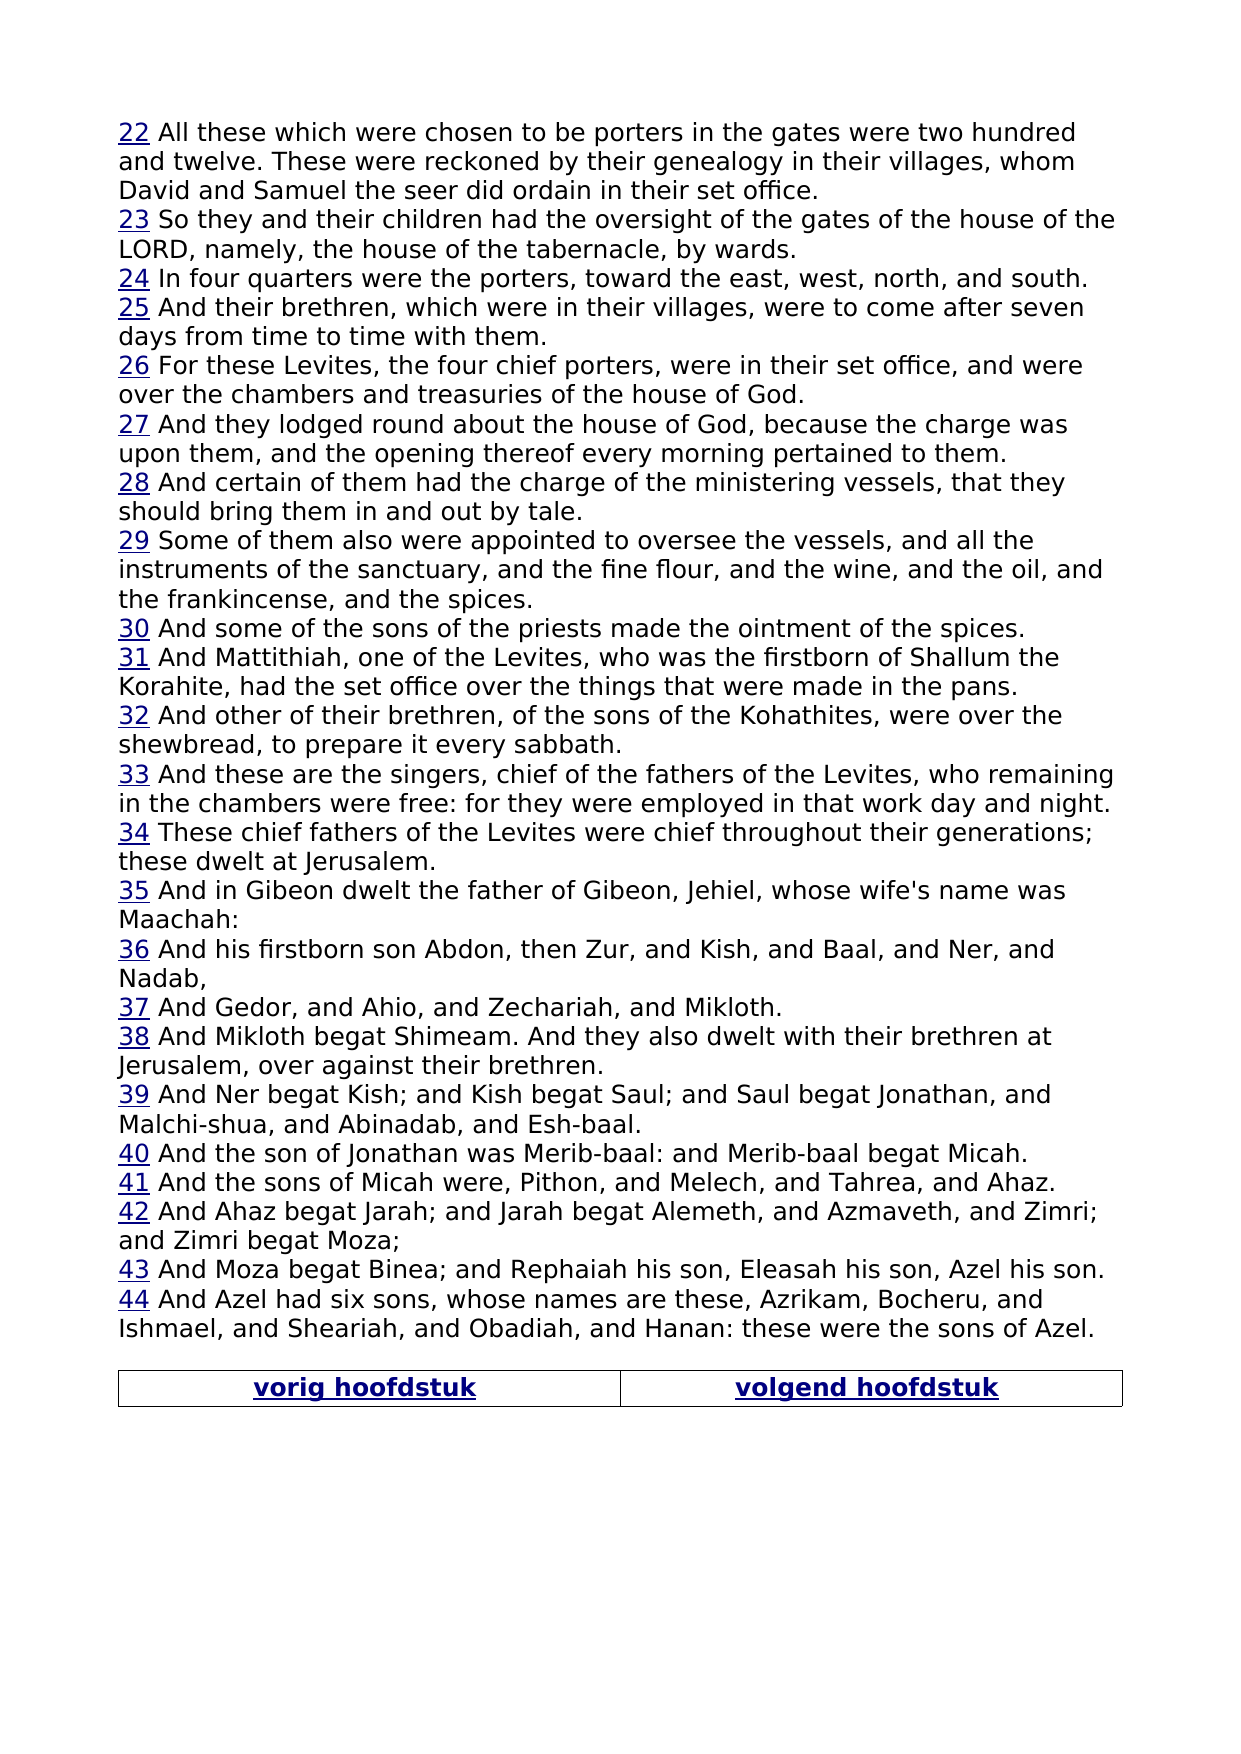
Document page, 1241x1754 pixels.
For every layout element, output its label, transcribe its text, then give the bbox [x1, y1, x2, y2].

text 22 All these which were chosen to be porters in the gates were two hundred and twelve. These were reckoned by their genealogy in their villages, whom David and Samuel the seer did ordain in their set office. 23 So they and their children had the oversight of the gates of the house of the LORD, namely, the house of the tabernacle, by wards. 24 In four quarters were the porters, toward the east, west, north, and south. 25 And their brethren, which were in their villages, were to come after seven days from time to time with them. 26 For these Levites, the four chief porters, were in their set office, and were over the chambers and treasuries of the house of God. 27 And they lodged round about the house of God, because the charge was upon them, and the opening thereof every morning pertained to them. 28 And certain of them had the charge of the ministering vessels, that they should bring them in and out by tale. 29 Some of them also were appointed to oversee the vessels, and all the instruments of the sanctuary, and the fine flour, and the wine, and the oil, and the frankincense, and the spices. 30 And some of the sons of the priests made the ointment of the spices. 31 And Mattithiah, one of the Levites, who was the firstborn of Shallum the Korahite, had the set office over the things that were made in the pans. 32 And other of their brethren, of the sons of the Kohathites, were over the shewbread, to prepare it every sabbath. 33 And these are the singers, chief of the fathers of the Levites, who remaining in the chambers were free: for they were employed in that work day and night. 34 These chief fathers of the Levites were chief throughout their generations; these dwelt at Jerusalem. 35 And in Gibeon dwelt the father of Gibeon, Jehiel, whose wife's name was Maachah: 36 And his firstborn son Abdon, then Zur, and Kish, and Baal, and Ner, and Nadab, 37 And Gedor, and Ahio, and Zechariah, and Mikloth. 38 And Mikloth begat Shimeam. And they also dwelt with their brethren at Jerusalem, over against their brethren. 39 And Ner begat Kish; and Kish begat Saul; and Saul begat Jonathan, and Malchi-shua, and Abinadab, and Esh-baal. 40 And the son of Jonathan was Merib-baal: and Merib-baal begat Micah. 41 And the sons of Micah were, Pithon, and Melech, and Tahrea, and Ahaz. 42 And Ahaz begat Jarah; and Jarah begat Alemeth, and Azmaveth, and Zimri; and Zimri begat Moza; 43 And Moza begat Binea; and Rephaiah his son, Eleasah his son, Azel his son. 44 And Azel had six sons, whose names are these, Azrikam, Bocheru, and Ishmael, and Sheariah, and Obadiah, and Hanan: these were the sons of Azel. [118, 118, 1122, 1343]
table_header volgend hoofdstuk [621, 1371, 1122, 1406]
table_header vorig hoofdstuk [119, 1371, 620, 1406]
